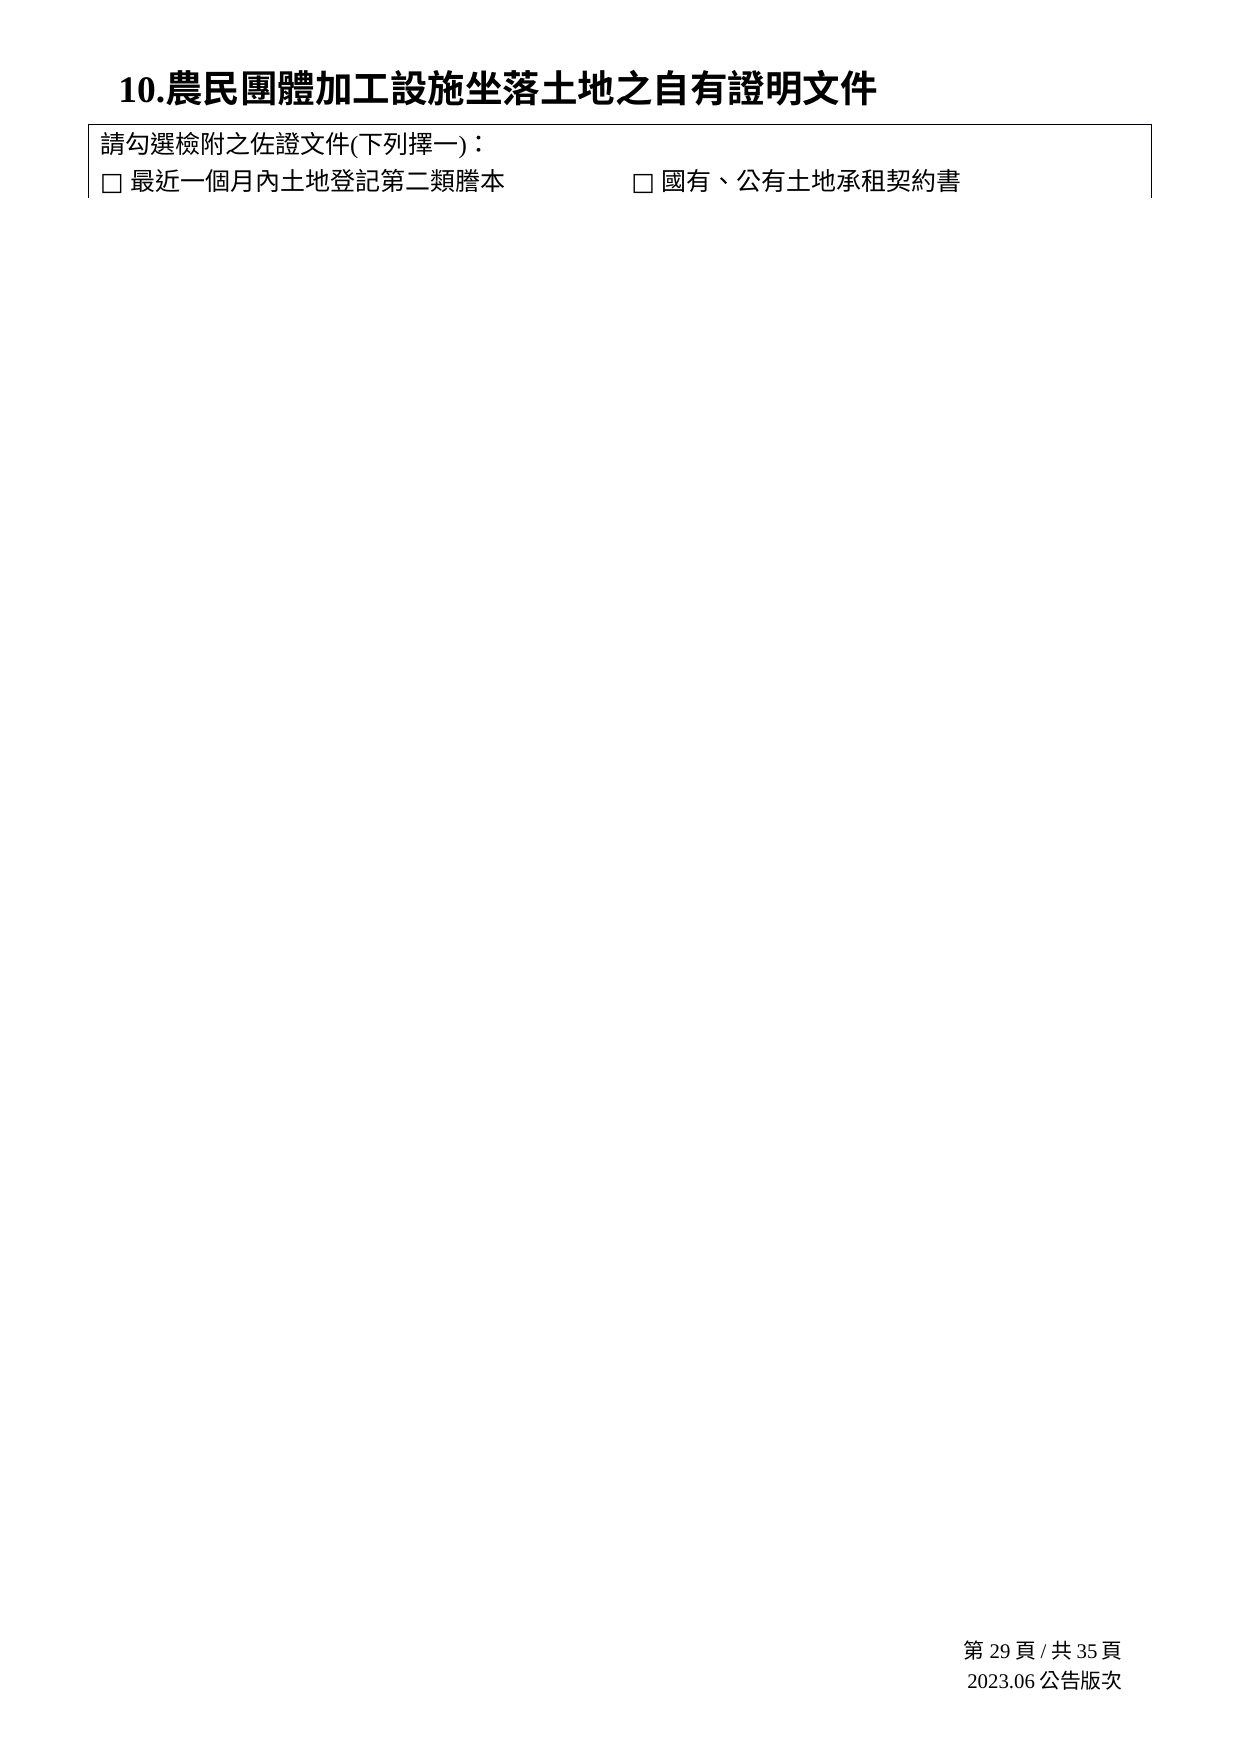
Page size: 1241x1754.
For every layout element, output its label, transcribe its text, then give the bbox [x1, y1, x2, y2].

table_cell □ 最近一個月內土地登記第二類謄本 [89, 161, 620, 197]
table_cell □ 國有、公有土地承租契約書 [620, 161, 1151, 197]
table_header 請勾選檢附之佐證文件(下列擇一)： [89, 125, 1151, 161]
